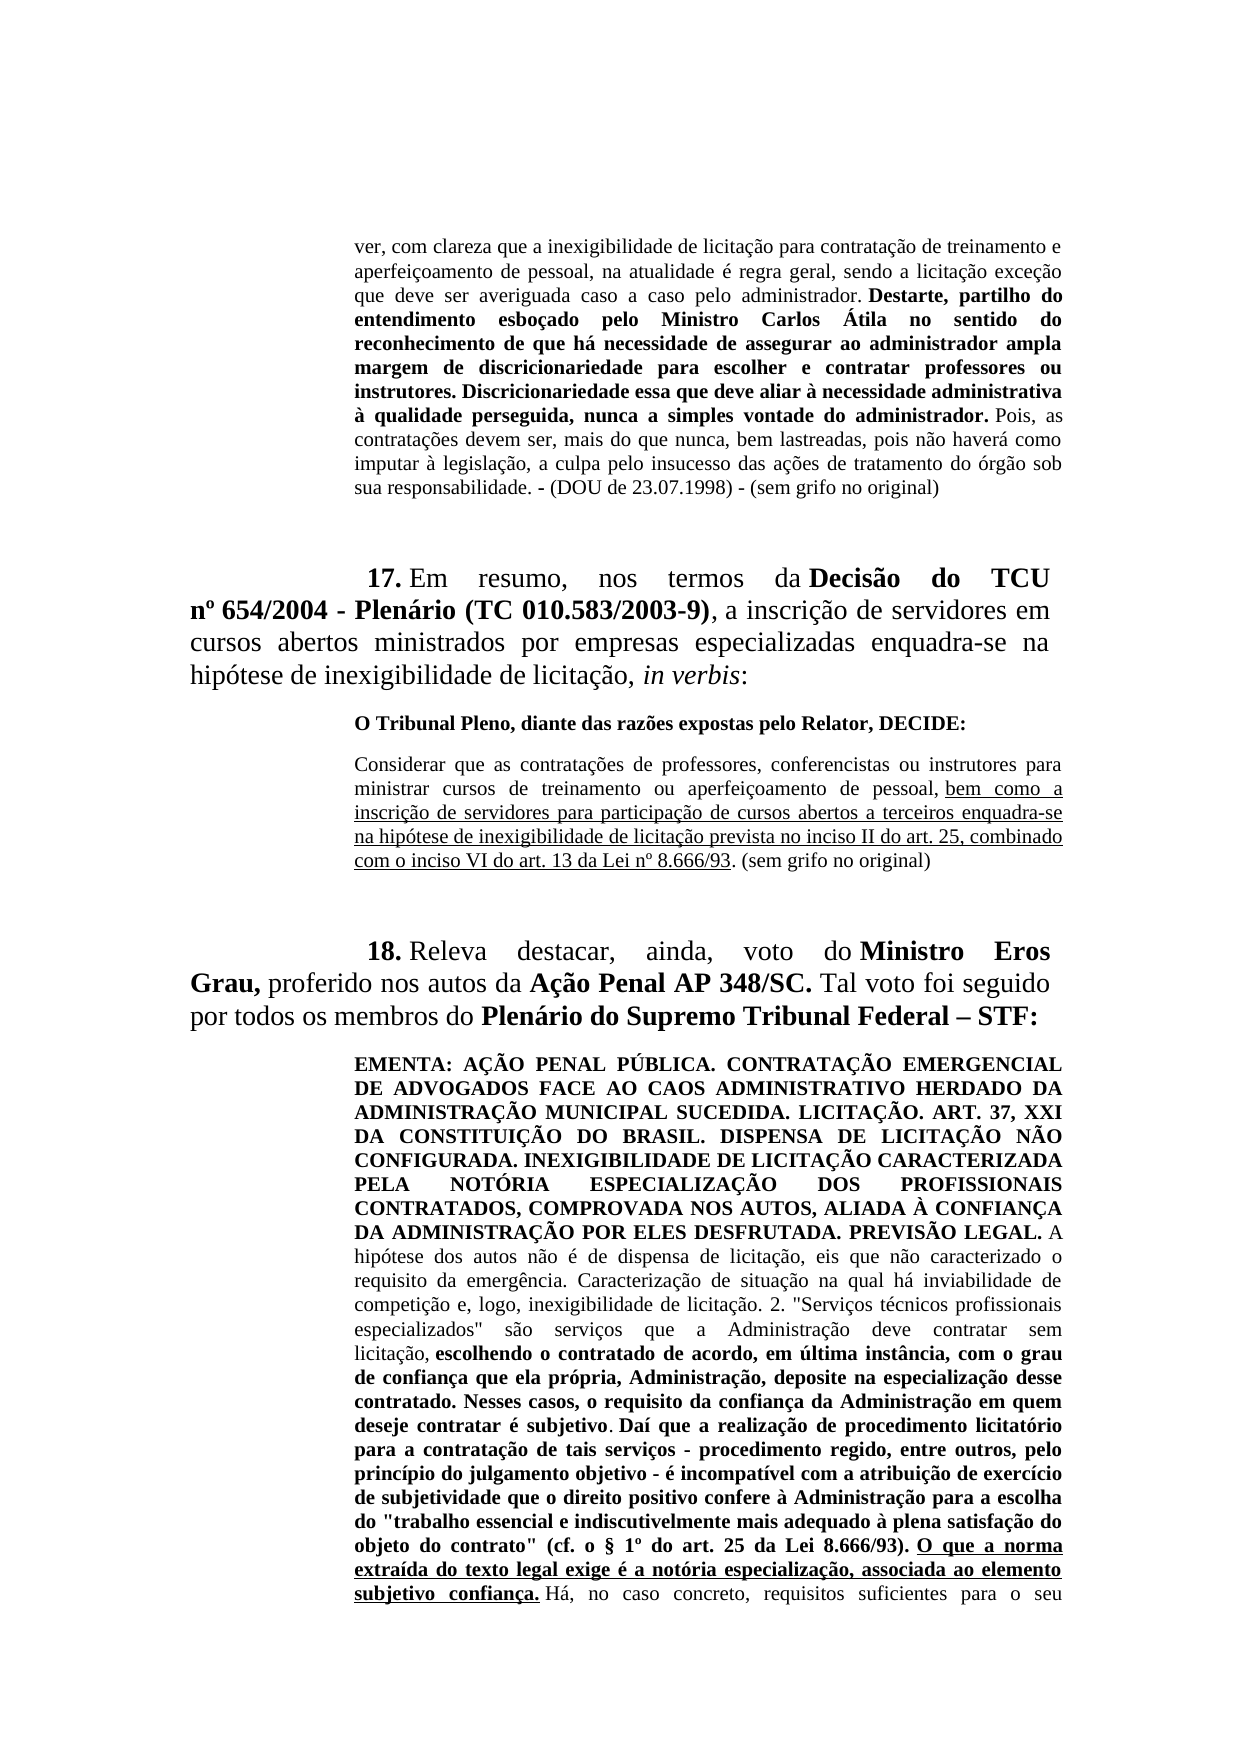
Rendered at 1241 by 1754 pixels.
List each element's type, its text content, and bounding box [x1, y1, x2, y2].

text na hipótese de inexigibilidade de licitação prevista no inciso II do art. 25, combinado [354, 822, 1063, 845]
text O Tribunal Pleno, diante das razões expostas pelo Relator, DECIDE: [354, 711, 1063, 735]
text ver, com clareza que a inexigibilidade de licitação para contratação de treinamento e aperfeiçoamento de pessoal, na atualidade é regra geral, sendo a licitação exceção que deve ser averiguada caso a caso pelo administrador. Destarte, partilho do entendimento esboçado pelo Ministro Carlos Átila no sentido do reconhecimento de que há necessidade de assegurar ao administrador ampla margem de discricionariedade para escolher e contratar professores ou instrutores. Discricionariedade essa que deve aliar à necessidade administrativa à qualidade perseguida, nunca a simples vontade do administrador. Pois, as contratações devem ser, mais do que nunca, bem lastreadas, pois não haverá como imputar à legislação, a culpa pelo insucesso das ações de tratamento do órgão sob sua responsabilidade. - (DOU de 23.07.1998) - (sem grifo no original) [354, 234, 1063, 499]
text 18. Releva destacar, ainda, voto do Ministro Eros Grau, proferido nos autos da Ação Penal AP 348/SC. Tal voto foi seguido por todos os membros do Plenário do Supremo Tribunal Federal – STF: [190, 934, 1051, 1031]
text EMENTA: AÇÃO PENAL PÚBLICA. CONTRATAÇÃO EMERGENCIAL DE ADVOGADOS FACE AO CAOS ADMINISTRATIVO HERDADO DA ADMINISTRAÇÃO MUNICIPAL SUCEDIDA. LICITAÇÃO. ART. 37, XXI DA CONSTITUIÇÃO DO BRASIL. DISPENSA DE LICITAÇÃO NÃO CONFIGURADA. INEXIGIBILIDADE DE LICITAÇÃO CARACTERIZADA PELA NOTÓRIA ESPECIALIZAÇÃO DOS PROFISSIONAIS CONTRATADOS, COMPROVADA NOS AUTOS, ALIADA À CONFIANÇA DA ADMINISTRAÇÃO POR ELES DESFRUTADA. PREVISÃO LEGAL. A hipótese dos autos não é de dispensa de licitação, eis que não caracterizado o requisito da emergência. Caracterização de situação na qual há inviabilidade de competição e, logo, inexigibilidade de licitação. 2. "Serviços técnicos profissionais especializados" são serviços que a Administração deve contratar sem licitação, escolhendo o contratado de acordo, em última instância, com o grau de confiança que ela própria, Administração, deposite na especialização desse contratado. Nesses casos, o requisito da confiança da Administração em quem deseje contratar é subjetivo. Daí que a realização de procedimento licitatório para a contratação de tais serviços - procedimento regido, entre outros, pelo princípio do julgamento objetivo - é incompatível com a atribuição de exercício de subjetividade que o direito positivo confere à Administração para a escolha do "trabalho essencial e indiscutivelmente mais adequado à plena satisfação do objeto do contrato" (cf. o § 1º do art. 25 da Lei 8.666/93). O que a norma extraída do texto legal exige é a notória especialização, associada ao elemento subjetivo confiança. Há, no caso concreto, requisitos suficientes para o seu [354, 1052, 1063, 1605]
text 17. Em resumo, nos termos da Decisão do TCU nº 654/2004 - Plenário (TC 010.583/2003-9), a inscrição de servidores em cursos abertos ministrados por empresas especializadas enquadra-se na hipótese de inexigibilidade de licitação, in verbis: [190, 561, 1051, 690]
text com o inciso VI do art. 13 da Lei nº 8.666/93. (sem grifo no original) [354, 846, 1063, 872]
text Considerar que as contratações de professores, conferencistas ou instrutores para ministrar cursos de treinamento ou aperfeiçoamento de pessoal, bem como a inscrição de servidores para participação de cursos abertos a terceiros enquadra-se [354, 752, 1063, 821]
